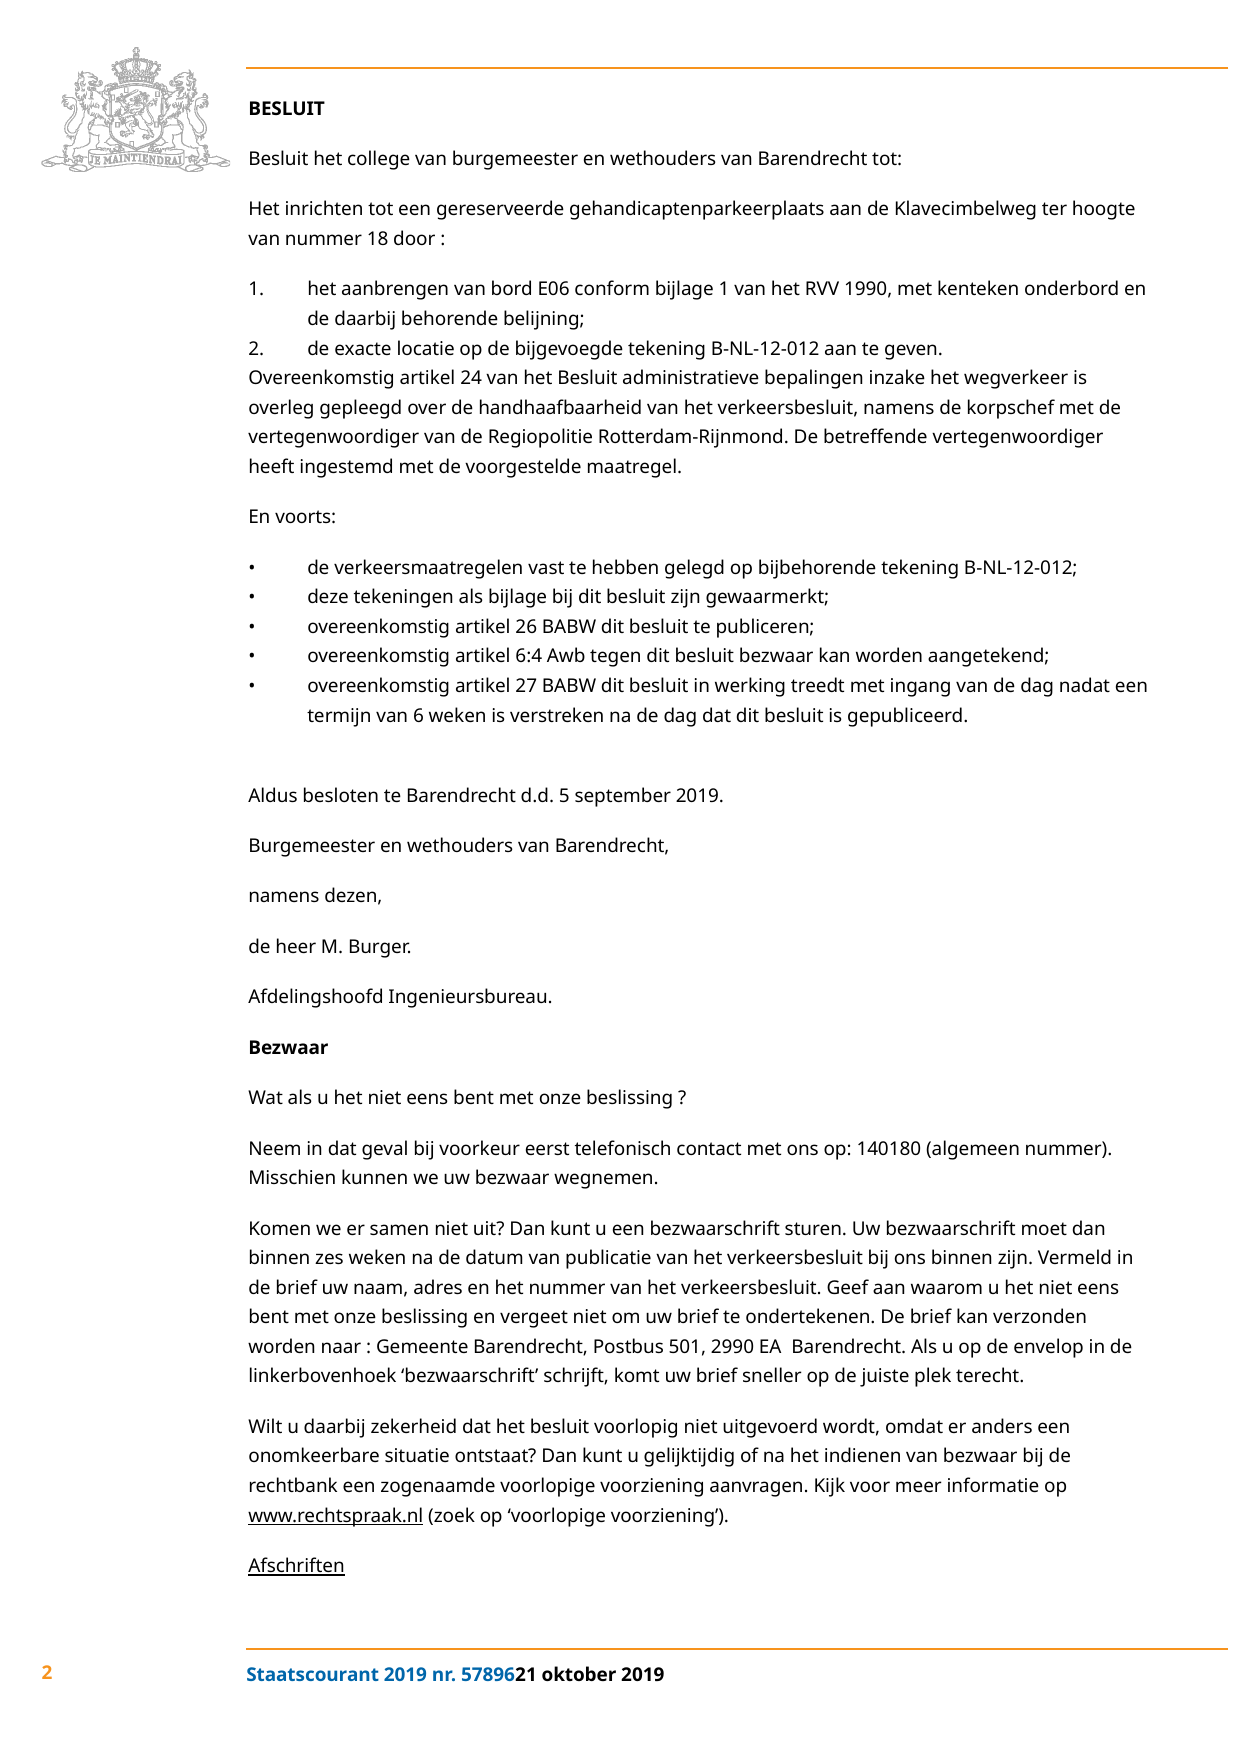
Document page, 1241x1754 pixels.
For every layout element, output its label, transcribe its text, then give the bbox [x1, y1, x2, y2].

text Het inrichten tot een gereserveerde gehandicaptenparkeerplaats aan de Klavecimbelweg ter hoogte van nummer 18 door : [248, 196, 1152, 251]
text Wat als u het niet eens bent met onze beslissing ? [248, 1084, 1152, 1110]
text En voorts: [248, 503, 1152, 529]
list overeenkomstig artikel 26 BABW dit besluit te publiceren; [248, 613, 1152, 639]
text Wilt u daarbij zekerheid dat het besluit voorlopig niet uitgevoerd wordt, omdat er anders een onomkeerbare situatie ontstaat? Dan kunt u gelijktijdig of na het indienen van bezwaar bij de rechtbank een zogenaamde voorlopige voorziening aanvragen. Kijk voor meer informatie op www.rechtspraak.nl (zoek op ‘voorlopige voorziening’). [248, 1413, 1152, 1528]
text namens dezen, [248, 883, 1152, 908]
text Besluit het college van burgemeester en wethouders van Barendrecht tot: [248, 145, 1152, 171]
text Neem in dat geval bij voorkeur eerst telefonisch contact met ons op: 140180 (algemeen nummer). Misschien kunnen we uw bezwaar wegnemen. [248, 1135, 1152, 1190]
text Overeenkomstig artikel 24 van het Besluit administratieve bepalingen inzake het wegverkeer is overleg gepleegd over de handhaafbaarheid van het verkeersbesluit, namens de korpschef met de vertegenwoordiger van de Regiopolitie Rotterdam-Rijnmond. De betreffende vertegenwoordiger heeft ingestemd met de voorgestelde maatregel. [248, 364, 1152, 479]
text Afdelingshoofd Ingenieursbureau. [248, 983, 1152, 1009]
text BESLUIT [248, 95, 1152, 121]
text Afschriften [248, 1552, 1152, 1578]
list overeenkomstig artikel 6:4 Awb tegen dit besluit bezwaar kan worden aangetekend; [248, 643, 1152, 668]
list het aanbrengen van bord E06 conform bijlage 1 van het RVV 1990, met kenteken onderbord en de daarbij behorende belijning; [248, 276, 1152, 331]
text Aldus besloten te Barendrecht d.d. 5 september 2019. [248, 782, 1152, 808]
picture [41, 47, 231, 172]
text de heer M. Burger. [248, 933, 1152, 959]
text Burgemeester en wethouders van Barendrecht, [248, 832, 1152, 858]
list deze tekeningen als bijlage bij dit besluit zijn gewaarmerkt; [248, 583, 1152, 609]
list overeenkomstig artikel 27 BABW dit besluit in werking treedt met ingang van de dag nadat een termijn van 6 weken is verstreken na de dag dat dit besluit is gepubliceerd. [248, 672, 1152, 728]
list de verkeersmaatregelen vast te hebben gelegd op bijbehorende tekening B-NL-12-012; [248, 554, 1152, 580]
list de exacte locatie op de bijgevoegde tekening B-NL-12-012 aan te geven. [248, 335, 1152, 361]
text Komen we er samen niet uit? Dan kunt u een bezwaarschrift sturen. Uw bezwaarschrift moet dan binnen zes weken na de datum van publicatie van het verkeersbesluit bij ons binnen zijn. Vermeld in de brief uw naam, adres en het nummer van het verkeersbesluit. Geef aan waarom u het niet eens bent met onze beslissing en vergeet niet om uw brief te ondertekenen. De brief kan verzonden worden naar : Gemeente Barendrecht, Postbus 501, 2990 EA Barendrecht. Als u op de envelop in de linkerbovenhoek ‘bezwaarschrift’ schrijft, komt uw brief sneller op de juiste plek terecht. [248, 1215, 1152, 1388]
text Bezwaar [248, 1034, 1152, 1060]
